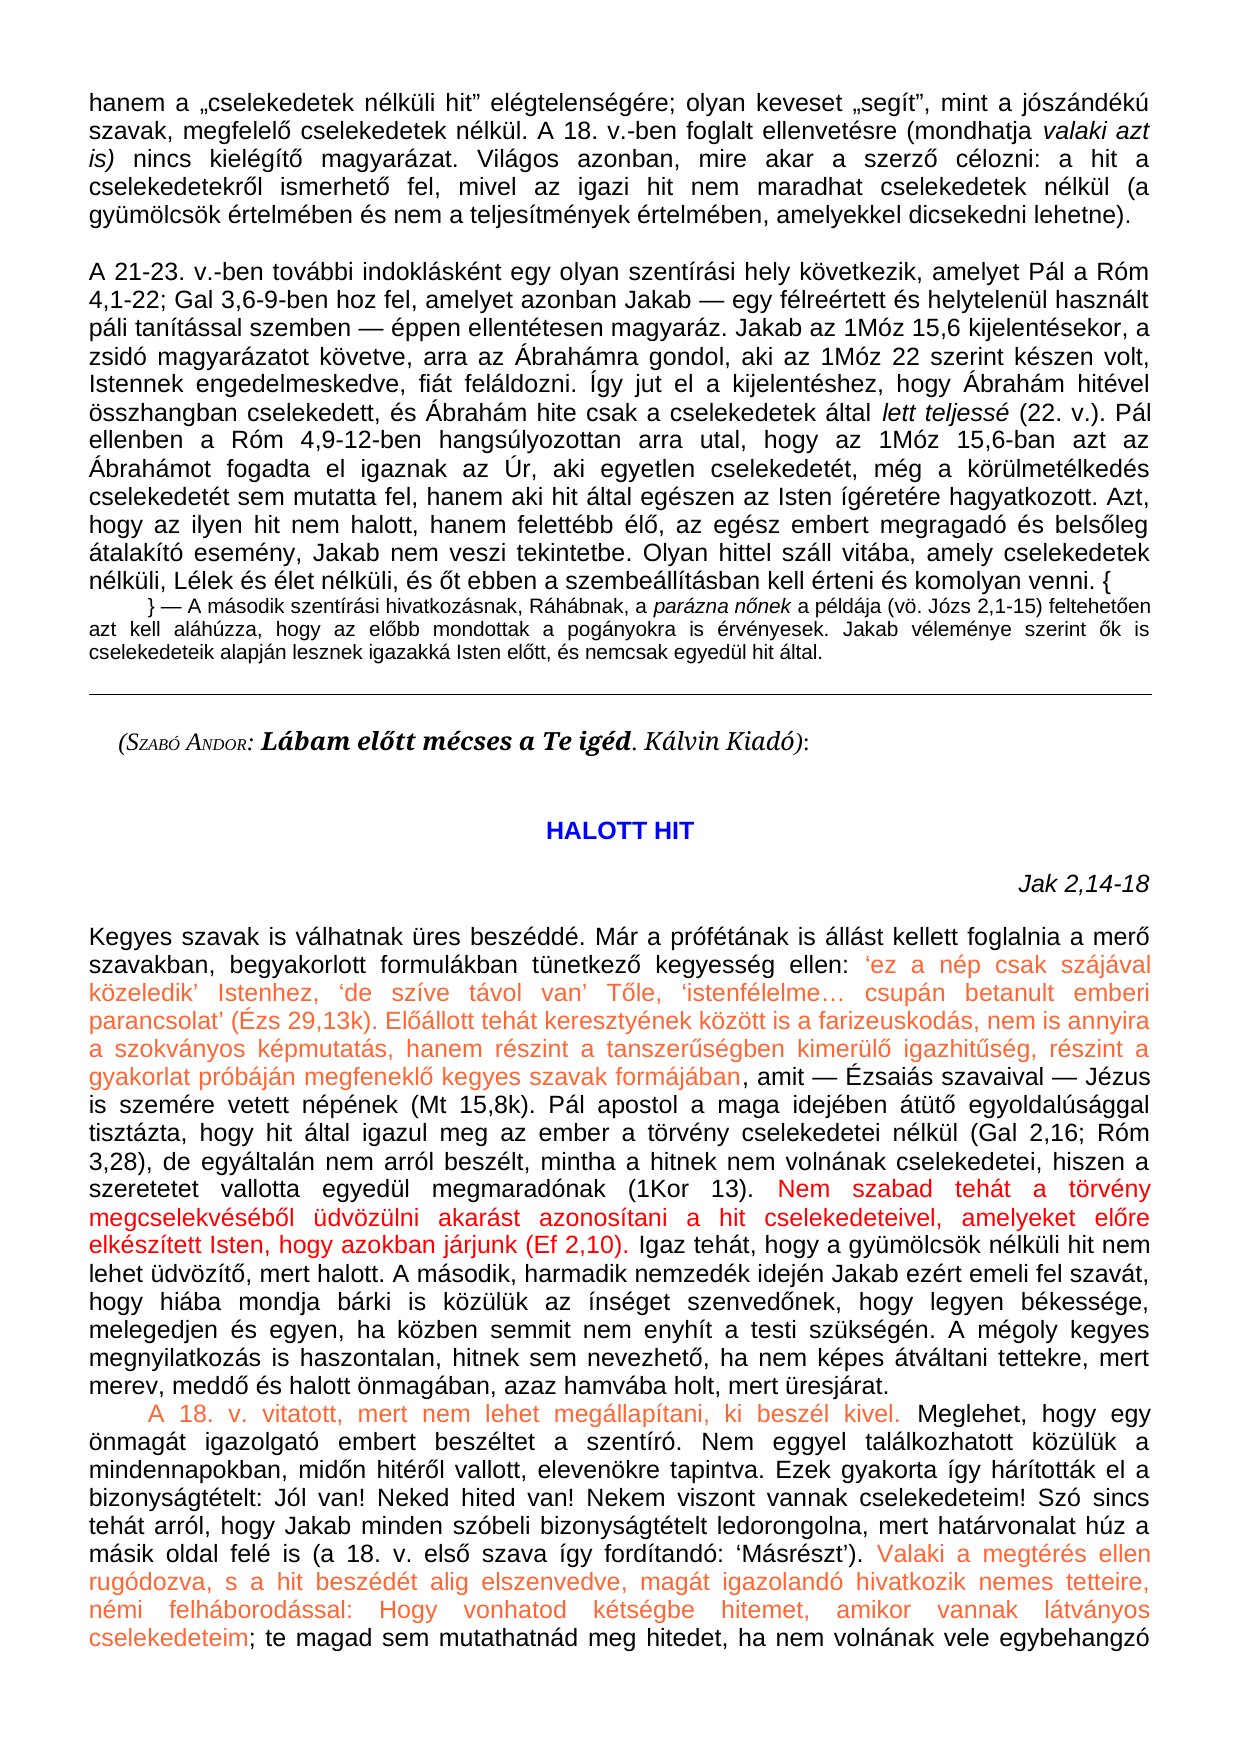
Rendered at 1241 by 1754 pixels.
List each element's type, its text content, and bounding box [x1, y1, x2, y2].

text A 21-23. v.-ben további indoklásként egy olyan szentírási hely következik, amelyet Pál a Róm 4,1-22; Gal 3,6-9-ben hoz fel, amelyet azonban Jakab ― egy félreértett és helytelenül használt páli tanítással szemben ― éppen ellentétesen magyaráz. Jakab az 1Móz 15,6 kijelentésekor, a zsidó magyarázatot követve, arra az Ábrahámra gondol, aki az 1Móz 22 szerint készen volt, Istennek engedelmeskedve, fiát feláldozni. Így jut el a kijelentéshez, hogy Ábrahám hitével összhangban cselekedett, és Ábrahám hite csak a cselekedetek által lett teljessé (22. v.). Pál ellenben a Róm 4,9-12-ben hangsúlyozottan arra utal, hogy az 1Móz 15,6-ban azt az Ábrahámot fogadta el igaznak az Úr, aki egyetlen cselekedetét, még a körülmetélkedés cselekedetét sem mutatta fel, hanem aki hit által egészen az Isten ígéretére hagyatkozott. Azt, hogy az ilyen hit nem halott, hanem felettébb élő, az egész embert megragadó és belsőleg átalakító esemény, Jakab nem veszi tekintetbe. Olyan hittel száll vitába, amely cselekedetek nélküli, Lélek és élet nélküli, és őt ebben a szembeállításban kell érteni és komolyan venni. { [88, 258, 1152, 594]
text } ― A második szentírási hivatkozásnak, Ráhábnak, a parázna nőnek a példája (vö. Józs 2,1-15) feltehetően azt kell aláhúzza, hogy az előbb mondottak a pogányokra is érvényesek. Jakab véleménye szerint ők is cselekedeteik alapján lesznek igazakká Isten előtt, és nemcsak egyedül hit által. [88, 594, 1152, 664]
text A 18. v. vitatott, mert nem lehet megállapítani, ki beszél kivel. Meglehet, hogy egy önmagát igazolgató embert beszéltet a szentíró. Nem eggyel találkozhatott közülük a mindennapokban, midőn hitéről vallott, elevenökre tapintva. Ezek gyakorta így hárították el a bizonyságtételt: Jól van! Neked hited van! Nekem viszont vannak cselekedeteim! Szó sincs tehát arról, hogy Jakab minden szóbeli bizonyságtételt ledorongolna, mert határvonalat húz a másik oldal felé is (a 18. v. első szava így fordítandó: ‘Másrészt’). Valaki a megtérés ellen rugódozva, s a hit beszédét alig elszenvedve, magát igazolandó hivatkozik nemes tetteire, némi felháborodással: Hogy vonhatod kétségbe hitemet, amikor vannak látványos cselekedeteim; te magad sem mutathatnád meg hitedet, ha nem volnának vele egybehangzó [88, 1399, 1152, 1652]
text HALOTT HIT [88, 817, 1152, 845]
text hanem a „cselekedetek nélküli hit” elégtelenségére; olyan keveset „segít”, mint a jószándékú szavak, megfelelő cselekedetek nélkül. A 18. v.-ben foglalt ellenvetésre (mondhatja valaki azt is) nincs kielégítő magyarázat. Világos azonban, mire akar a szerző célozni: a hit a cselekedetekről ismerhető fel, mivel az igazi hit nem maradhat cselekedetek nélkül (a gyümölcsök értelmében és nem a teljesítmények értelmében, amelyekkel dicsekedni lehetne). [88, 88, 1152, 229]
text Kegyes szavak is válhatnak üres beszéddé. Már a prófétának is állást kellett foglalnia a merő szavakban, begyakorlott formulákban tünetkező kegyesség ellen: ‘ez a nép csak szájával közeledik’ Istenhez, ‘de szíve távol van’ Tőle, ‘istenfélelme… csupán betanult emberi parancsolat’ (Ézs 29,13k). Előállott tehát keresztyének között is a farizeuskodás, nem is annyira a szokványos képmutatás, hanem részint a tanszerűségben kimerülő igazhitűség, részint a gyakorlat próbáján megfeneklő kegyes szavak formájában, amit — Ézsaiás szavaival — Jézus is szemére vetett népének (Mt 15,8k). Pál apostol a maga idejében átütő egyoldalúsággal tisztázta, hogy hit által igazul meg az ember a törvény cselekedetei nélkül (Gal 2,16; Róm 3,28), de egyáltalán nem arról beszélt, mintha a hitnek nem volnának cselekedetei, hiszen a szeretetet vallotta egyedül megmaradónak (1Kor 13). Nem szabad tehát a törvény megcselekvéséből üdvözülni akarást azonosítani a hit cselekedeteivel, amelyeket előre elkészített Isten, hogy azokban járjunk (Ef 2,10). Igaz tehát, hogy a gyümölcsök nélküli hit nem lehet üdvözítő, mert halott. A második, harmadik nemzedék idején Jakab ezért emeli fel szavát, hogy hiába mondja bárki is közülük az ínséget szenvedőnek, hogy legyen békessége, melegedjen és egyen, ha közben semmit nem enyhít a testi szükségén. A mégoly kegyes megnyilatkozás is haszontalan, hitnek sem nevezhető, ha nem képes átváltani tettekre, mert merev, meddő és halott önmagában, azaz hamvába holt, mert üresjárat. [88, 923, 1152, 1399]
text Jak 2,14-18 [88, 870, 1152, 898]
text (Szabó Andor: Lábam előtt mécses a Te igéd. Kálvin Kiadó): [88, 695, 1152, 787]
